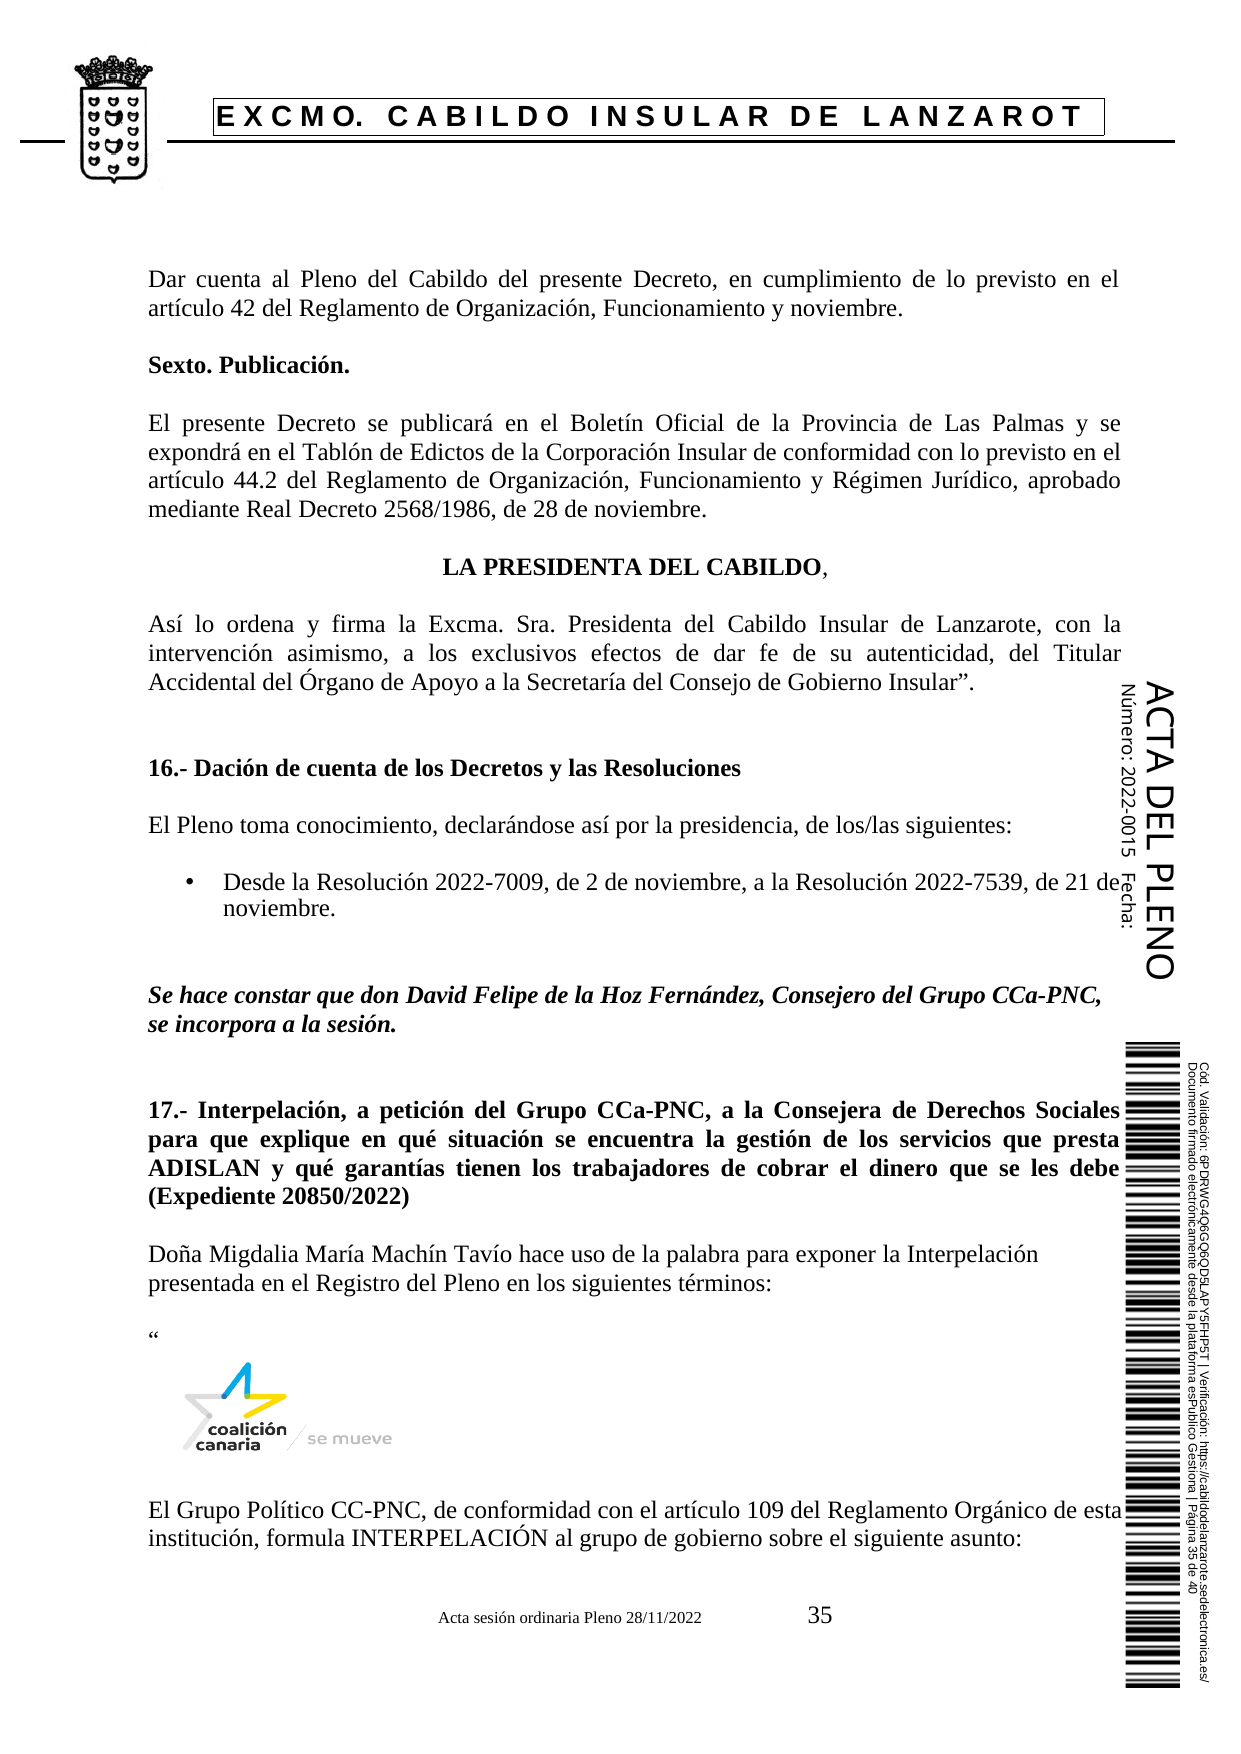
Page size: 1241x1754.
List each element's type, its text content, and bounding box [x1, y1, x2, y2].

list Desde la Resolución 2022-7009, de 2 de noviembre, a la Resolución 2022-7539, de 21 de noviembre. [185, 870, 1122, 922]
subtitle LA PRESIDENTA DEL CABILDO, [80, 552, 1190, 580]
text ACTA DEL PLENO [1140, 782, 1183, 810]
text Así lo ordena y firma la Excma. Sra. Presidenta del Cabildo Insular de Lanzarote, con la intervención asimismo, a los exclusivos efectos de dar fe de su autenticidad, del Titular Accidental del Órgano de Apoyo a la Secretaría del Consejo de Gobierno Insular”. [148, 609, 1122, 695]
text “ [148, 1325, 1125, 1354]
text Dar cuenta al Pleno del Cabildo del presente Decreto, en cumplimiento de lo previsto en el artículo 42 del Reglamento de Organización, Funcionamiento y noviembre. [148, 264, 1121, 322]
subtitle 16.- Dación de cuenta de los Decretos y las Resoluciones [148, 753, 1190, 782]
text Cód. Validación: 6PDRWG4Q6GQ6QD5LAPY5FHP5T | Verificación: https://cabildodelanzarote.sedelectronica.es/ Documento firmado electrónicamente desde la plataforma esPublico Gestiona | Página 35 de 40 [1186, 1062, 1211, 1693]
text ACTA DEL PLENO [1140, 839, 1183, 1026]
text Doña Migdalia María Machín Tavío hace uso de la palabra para exponer la Interpelación presentada en el Registro del Pleno en los siguientes términos: [148, 1239, 1125, 1296]
text Acta sesión ordinaria Pleno 28/11/2022 35 [80, 1600, 1125, 1629]
text El Grupo Político CC-PNC, de conformidad con el artículo 109 del Reglamento Orgánico de esta institución, formula INTERPELACIÓN al grupo de gobierno sobre el siguiente asunto: [148, 1495, 1125, 1552]
subtitle Sexto. Publicación. [148, 350, 1190, 379]
text Número: 2022-0015 Fecha: 21/12/2022 [1117, 839, 1140, 1026]
text ACTA DEL PLENO [1140, 681, 1183, 753]
picture [65, 39, 167, 193]
text El Pleno toma conocimiento, declarándose así por la presidencia, de los/las siguientes: [148, 810, 1190, 839]
text Se hace constar que don David Felipe de la Hoz Fernández, Consejero del Grupo CCa-PNC, se incorpora a la sesión. [148, 980, 1117, 1038]
text [1180, 1325, 1186, 1354]
text Número: 2022-0015 Fecha: 21/12/2022 [1117, 683, 1140, 753]
picture [181, 1361, 394, 1454]
subtitle 17.- Interpelación, a petición del Grupo CCa-PNC, a la Consejera de Derechos Sociales para que explique en qué situación se encuentra la gestión de los servicios que presta ADISLAN y qué garantías tienen los trabajadores de cobrar el dinero que se les debe (Expediente 20850/2022) [148, 1095, 1121, 1210]
picture [1125, 1042, 1180, 1688]
text El presente Decreto se publicará en el Boletín Oficial de la Provincia de Las Palmas y se expondrá en el Tablón de Edictos de la Corporación Insular de conformidad con lo previsto en el artículo 44.2 del Reglamento de Organización, Funcionamiento y Régimen Jurídico, aprobado mediante Real Decreto 2568/1986, de 28 de noviembre. [148, 408, 1122, 523]
